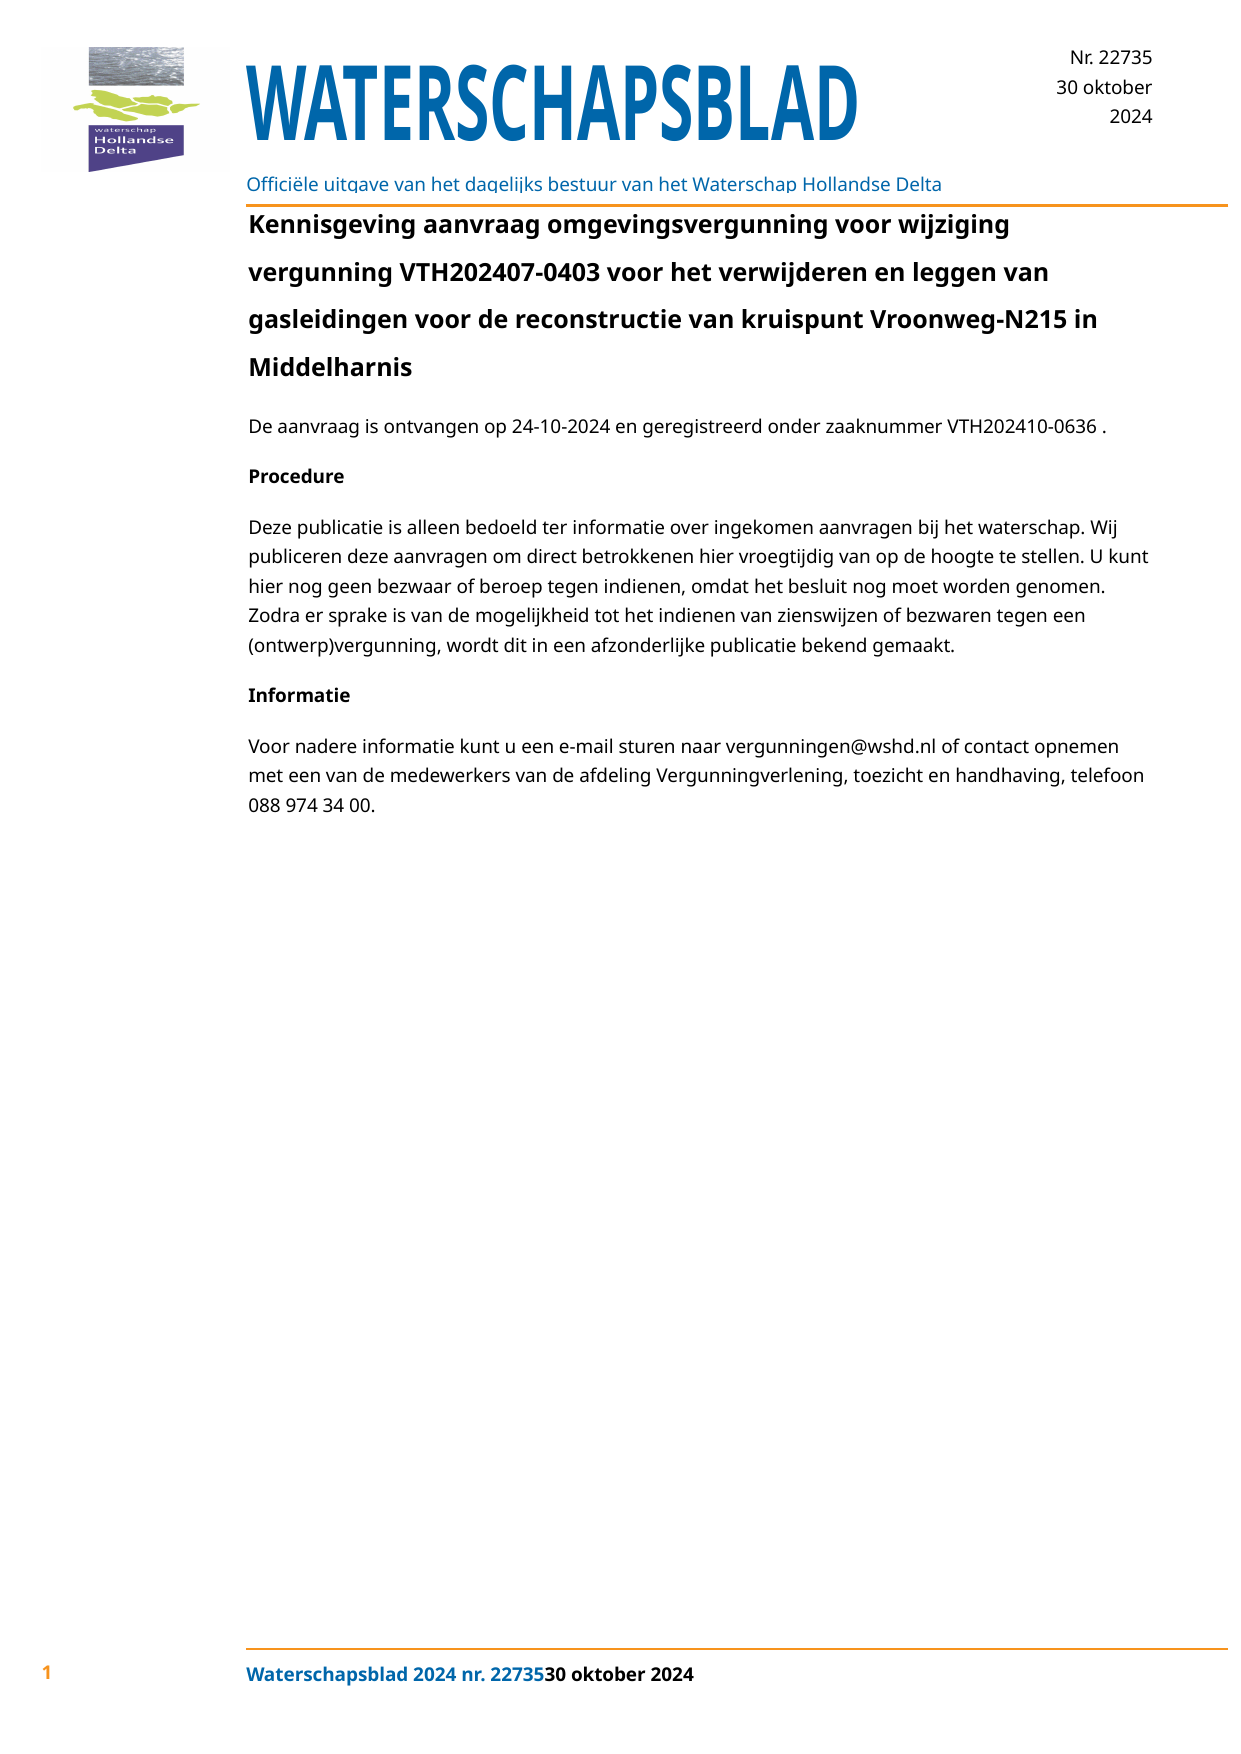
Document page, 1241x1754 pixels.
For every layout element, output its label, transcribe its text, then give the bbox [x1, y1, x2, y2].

text De aanvraag is ontvangen op 24-10-2024 en geregistreerd onder zaaknummer VTH202410-0636 . [248, 413, 1152, 439]
text Kennisgeving aanvraag omgevingsvergunning voor wijziging vergunning VTH202407-0403 voor het verwijderen en leggen van gasleidingen voor de reconstructie van kruispunt Vroonweg-N215 in Middelharnis [248, 207, 1152, 384]
text Voor nadere informatie kunt u een e-mail sturen naar vergunningen@wshd.nl of contact opnemen met een van de medewerkers van de afdeling Vergunningverlening, toezicht en handhaving, telefoon 088 974 34 00. [248, 733, 1152, 818]
text Deze publicatie is alleen bedoeld ter informatie over ingekomen aanvragen bij het waterschap. Wij publiceren deze aanvragen om direct betrokkenen hier vroegtijdig van op de hoogte te stellen. U kunt hier nog geen bezwaar of beroep tegen indienen, omdat het besluit nog moet worden genomen. Zodra er sprake is van de mogelijkheid tot het indienen van zienswijzen of bezwaren tegen een (ontwerp)vergunning, wordt dit in een afzonderlijke publicatie bekend gemaakt. [248, 514, 1152, 658]
text Procedure [248, 463, 1152, 489]
text Informatie [248, 683, 1152, 708]
picture [41, 47, 231, 172]
